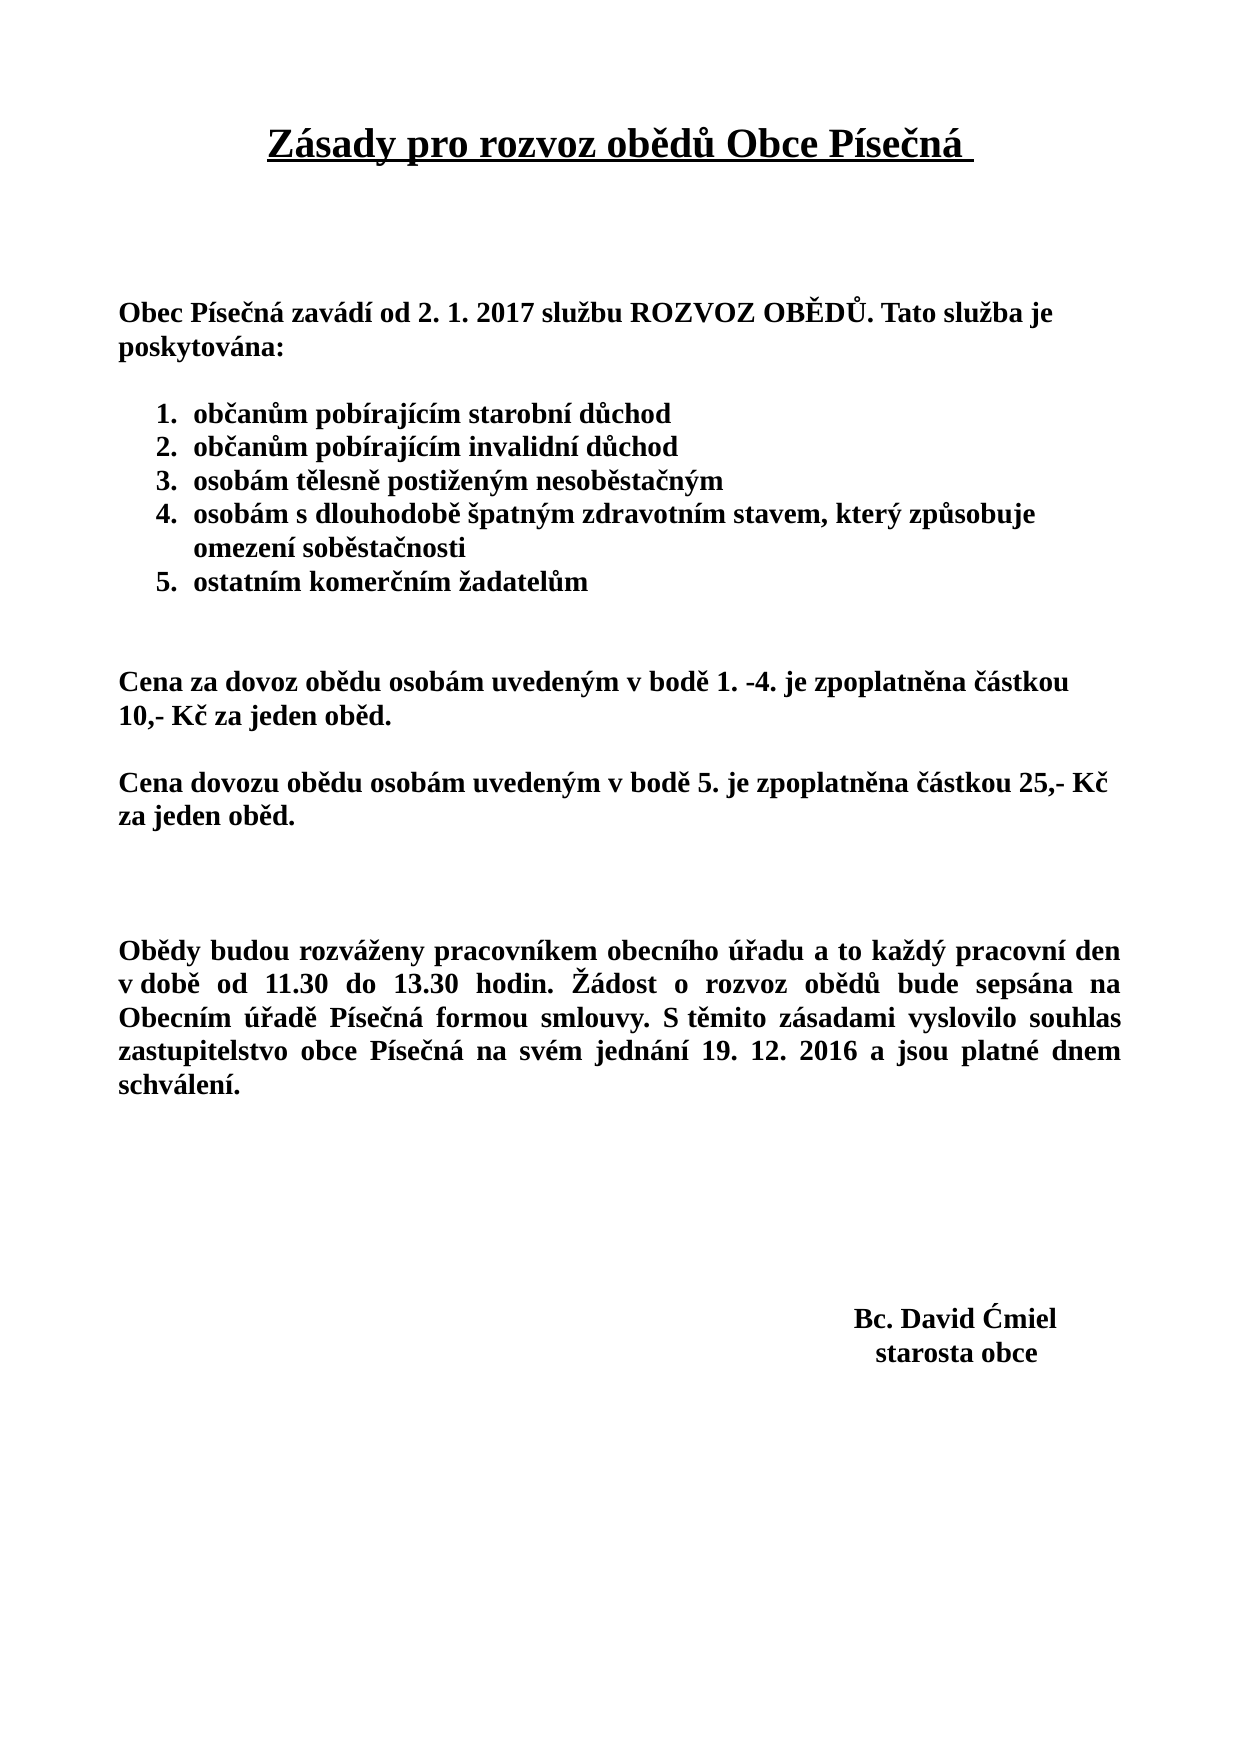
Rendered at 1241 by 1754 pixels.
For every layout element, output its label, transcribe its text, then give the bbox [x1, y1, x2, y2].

list osobám s dlouhodobě špatným zdravotním stavem, který způsobuje omezení soběstačnosti [156, 497, 1122, 564]
list občanům pobírajícím starobní důchod [156, 396, 1122, 429]
text Obědy budou rozváženy pracovníkem obecního úřadu a to každý pracovní den v době od 11.30 do 13.30 hodin. Žádost o rozvoz obědů bude sepsána na Obecním úřadě Písečná formou smlouvy. S těmito zásadami vyslovilo souhlas zastupitelstvo obce Písečná na svém jednání 19. 12. 2016 a jsou platné dnem schválení. [118, 933, 1122, 1100]
list osobám tělesně postiženým nesoběstačným [156, 463, 1122, 497]
list občanům pobírajícím invalidní důchod [156, 429, 1122, 463]
text Bc. David Ćmiel [118, 1302, 1122, 1335]
text Cena za dovoz obědu osobám uvedeným v bodě 1. -4. je zpoplatněna částkou 10,- Kč za jeden oběd. [118, 664, 1122, 731]
text starosta obce [118, 1335, 1122, 1369]
text Zásady pro rozvoz obědů Obce Písečná [118, 118, 1122, 166]
text Cena dovozu obědu osobám uvedeným v bodě 5. je zpoplatněna částkou 25,- Kč za jeden oběd. [118, 765, 1122, 832]
list ostatním komerčním žadatelům [156, 564, 1122, 597]
text Obec Písečná zavádí od 2. 1. 2017 službu ROZVOZ OBĚDŮ. Tato služba je poskytována: [118, 295, 1122, 362]
